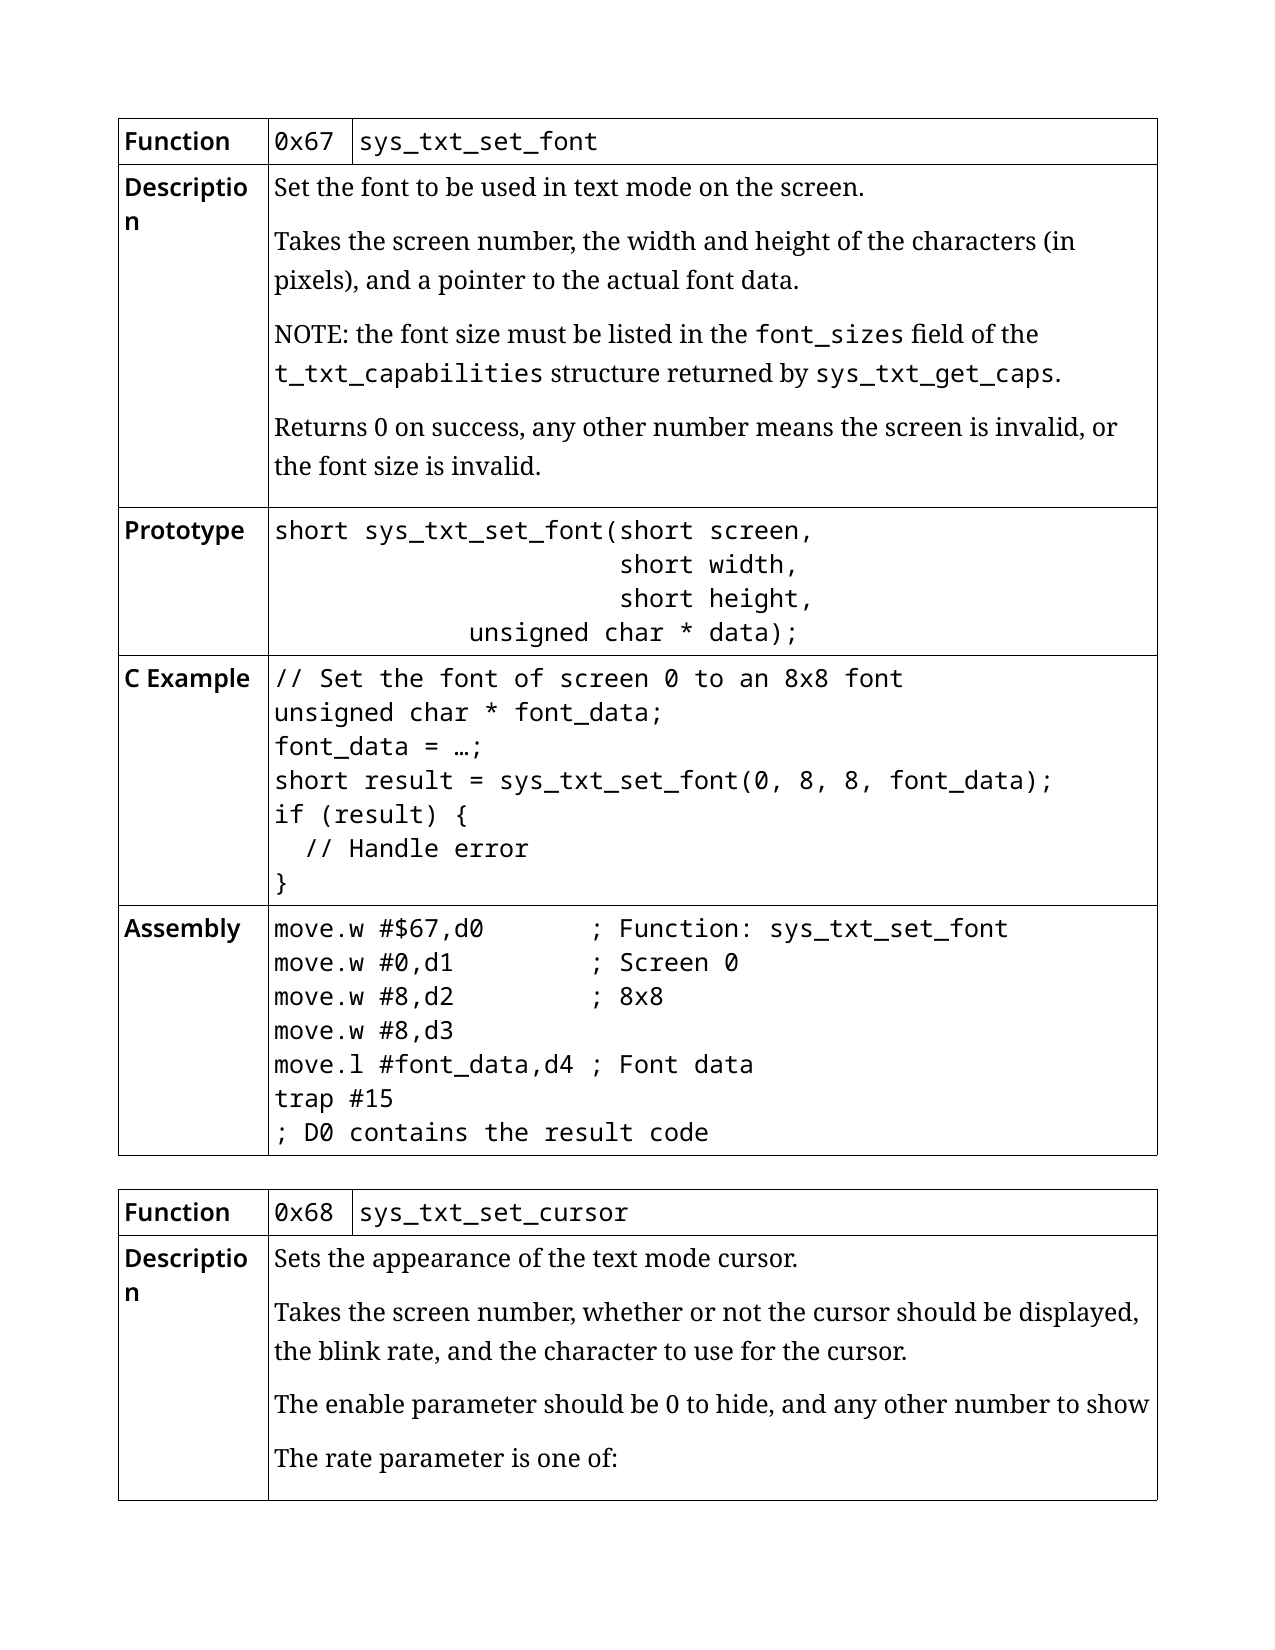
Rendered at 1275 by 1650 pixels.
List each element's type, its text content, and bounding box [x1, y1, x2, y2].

table_cell Set the font to be used in text mode on the screen. Takes the screen number, the width and height of the characters (in pixels), and a pointer to the actual font data. NOTE: the font size must be listed in the font_sizes field of the t_txt_capabilities structure returned by sys_txt_get_caps. Returns 0 on success, any other number means the screen is invalid, or the font size is invalid. [269, 165, 1157, 507]
table_cell move.w #$67,d0 ; Function: sys_txt_set_font move.w #0,d1 ; Screen 0 move.w #8,d2 ; 8x8 move.w #8,d3 move.l #font_data,d4 ; Font data trap #15 ; D0 contains the result code [269, 906, 1157, 1155]
table_header sys_txt_set_font [353, 119, 1157, 164]
table_cell Description [119, 165, 268, 507]
table_cell Description [119, 1236, 268, 1499]
table_cell Prototype [119, 508, 268, 655]
table_cell Sets the appearance of the text mode cursor. Takes the screen number, whether or not the cursor should be displayed, the blink rate, and the character to use for the cursor. The enable parameter should be 0 to hide, and any other number to show The rate parameter is one of: 0–1 Hz 1–2 Hz 2–4 Hz 3–16 Hz The character parameter is the ASCII code of glyph from the screen’s font to use as the cursor. [269, 1236, 1157, 1499]
table_header 0x68 [269, 1190, 352, 1234]
table_header Function [119, 1190, 268, 1234]
table_header 0x67 [269, 119, 352, 164]
table_cell // Set the font of screen 0 to an 8x8 font unsigned char * font_data; font_data = …; short result = sys_txt_set_font(0, 8, 8, font_data); if (result) { // Handle error } [269, 656, 1157, 905]
table_header sys_txt_set_cursor [353, 1190, 1157, 1234]
table_cell C Example [119, 656, 268, 905]
table_cell short sys_txt_set_font(short screen, short width, short height, unsigned char * data); [269, 508, 1157, 655]
table_cell Assembly [119, 906, 268, 1155]
table_header Function [119, 119, 268, 164]
